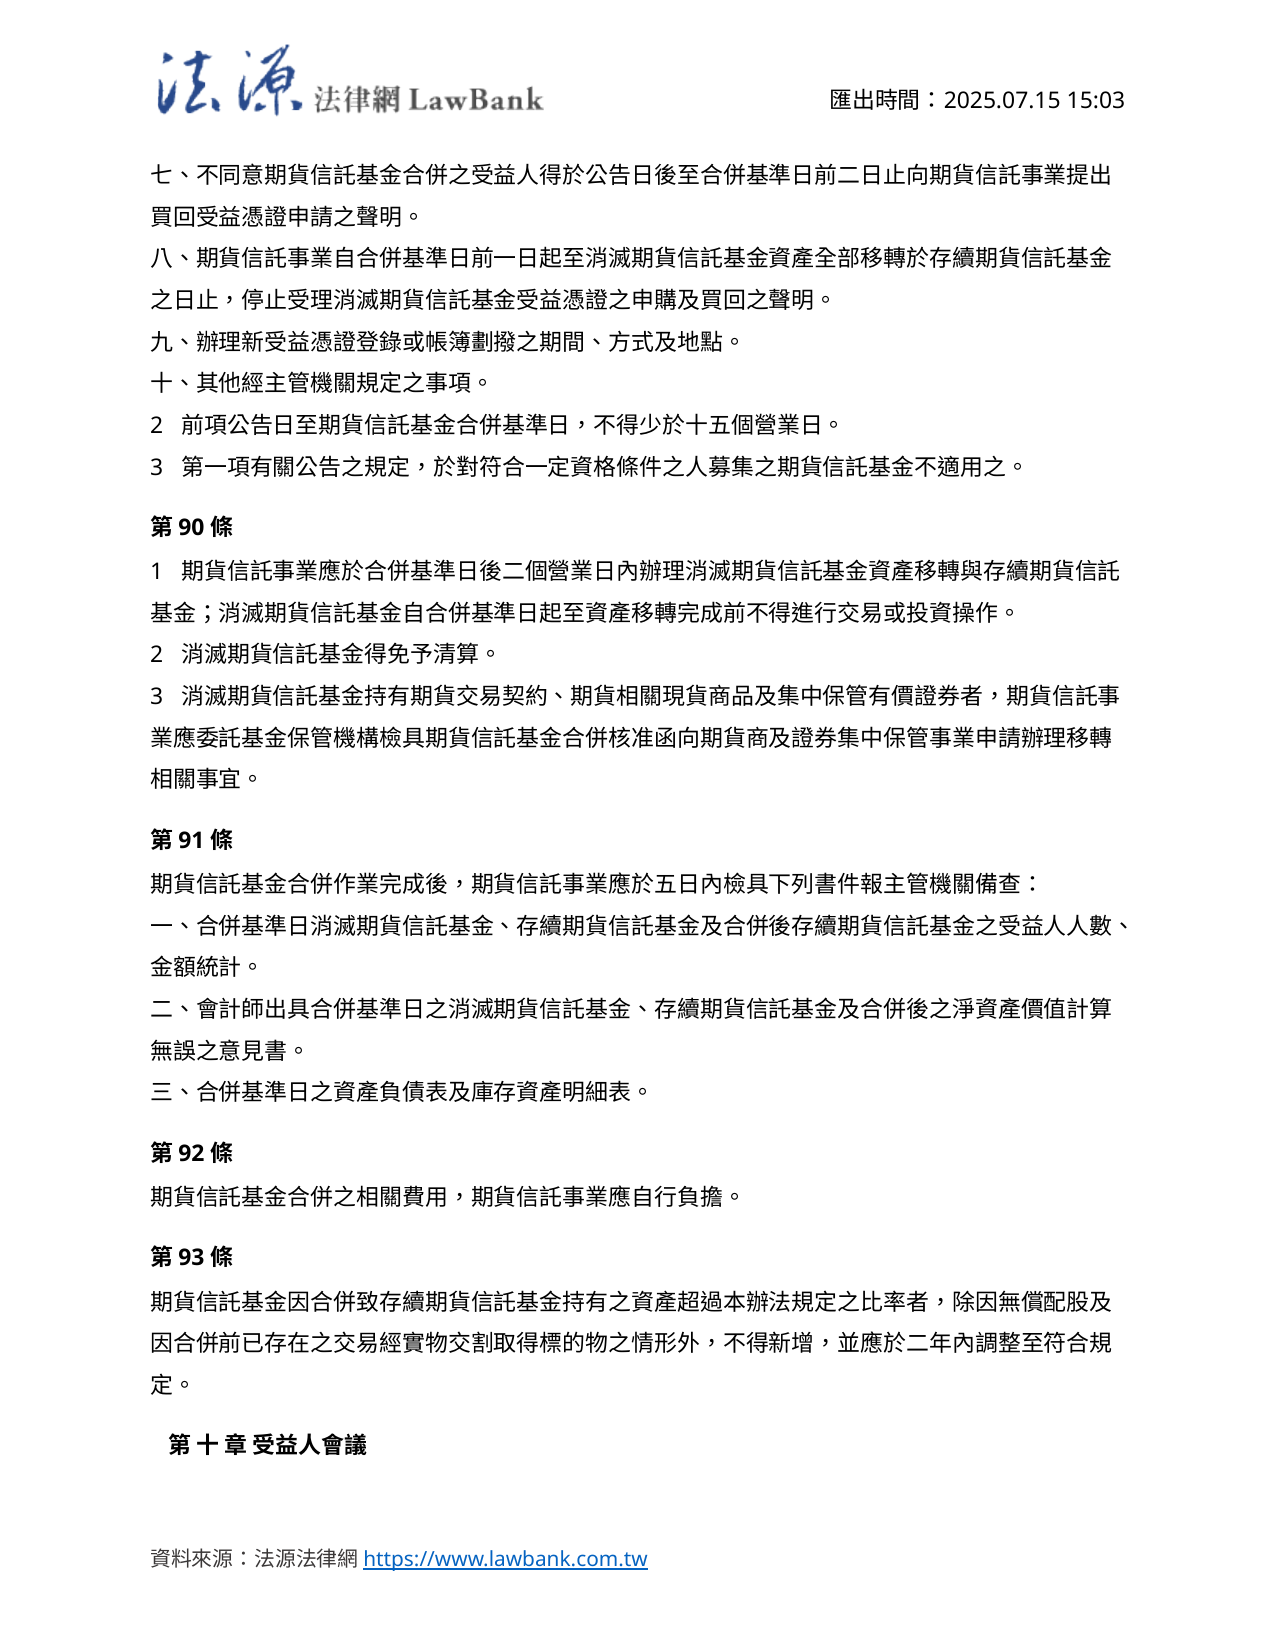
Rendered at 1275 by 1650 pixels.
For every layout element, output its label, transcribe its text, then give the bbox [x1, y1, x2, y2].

text 七、不同意期貨信託基金合併之受益人得於公告日後至合併基準日前二日止向期貨信託事業提出買回受益憑證申請之聲明。 [150, 150, 1125, 233]
text 第 91 條 [150, 815, 1125, 857]
text 三、合併基準日之資產負債表及庫存資產明細表。 [150, 1067, 1125, 1109]
text 第 92 條 [150, 1128, 1125, 1169]
text 3 第一項有關公告之規定，於對符合一定資格條件之人募集之期貨信託基金不適用之。 [150, 442, 1125, 483]
text 第 十 章 受益人會議 [150, 1420, 1125, 1462]
text 2 消滅期貨信託基金得免予清算。 [150, 629, 1125, 671]
text 八、期貨信託事業自合併基準日前一日起至消滅期貨信託基金資產全部移轉於存續期貨信託基金之日止，停止受理消滅期貨信託基金受益憑證之申購及買回之聲明。 [150, 233, 1125, 317]
text 一、合併基準日消滅期貨信託基金、存續期貨信託基金及合併後存續期貨信託基金之受益人人數、金額統計。 [150, 901, 1125, 984]
text 3 消滅期貨信託基金持有期貨交易契約、期貨相關現貨商品及集中保管有價證券者，期貨信託事業應委託基金保管機構檢具期貨信託基金合併核准函向期貨商及證券集中保管事業申請辦理移轉相關事宜。 [150, 671, 1125, 796]
picture [157, 43, 544, 120]
text 第 90 條 [150, 502, 1125, 544]
text 期貨信託基金合併作業完成後，期貨信託事業應於五日內檢具下列書件報主管機關備查： [150, 859, 1125, 901]
text 第 93 條 [150, 1232, 1125, 1274]
text 二、會計師出具合併基準日之消滅期貨信託基金、存續期貨信託基金及合併後之淨資產價值計算無誤之意見書。 [150, 984, 1125, 1067]
text 十、其他經主管機關規定之事項。 [150, 358, 1125, 400]
text 九、辦理新受益憑證登錄或帳簿劃撥之期間、方式及地點。 [150, 317, 1125, 358]
text 1 期貨信託事業應於合併基準日後二個營業日內辦理消滅期貨信託基金資產移轉與存續期貨信託基金；消滅期貨信託基金自合併基準日起至資產移轉完成前不得進行交易或投資操作。 [150, 546, 1125, 629]
text 期貨信託基金因合併致存續期貨信託基金持有之資產超過本辦法規定之比率者，除因無償配股及因合併前已存在之交易經實物交割取得標的物之情形外，不得新增，並應於二年內調整至符合規定。 [150, 1277, 1125, 1402]
text 期貨信託基金合併之相關費用，期貨信託事業應自行負擔。 [150, 1172, 1125, 1214]
text 2 前項公告日至期貨信託基金合併基準日，不得少於十五個營業日。 [150, 400, 1125, 442]
